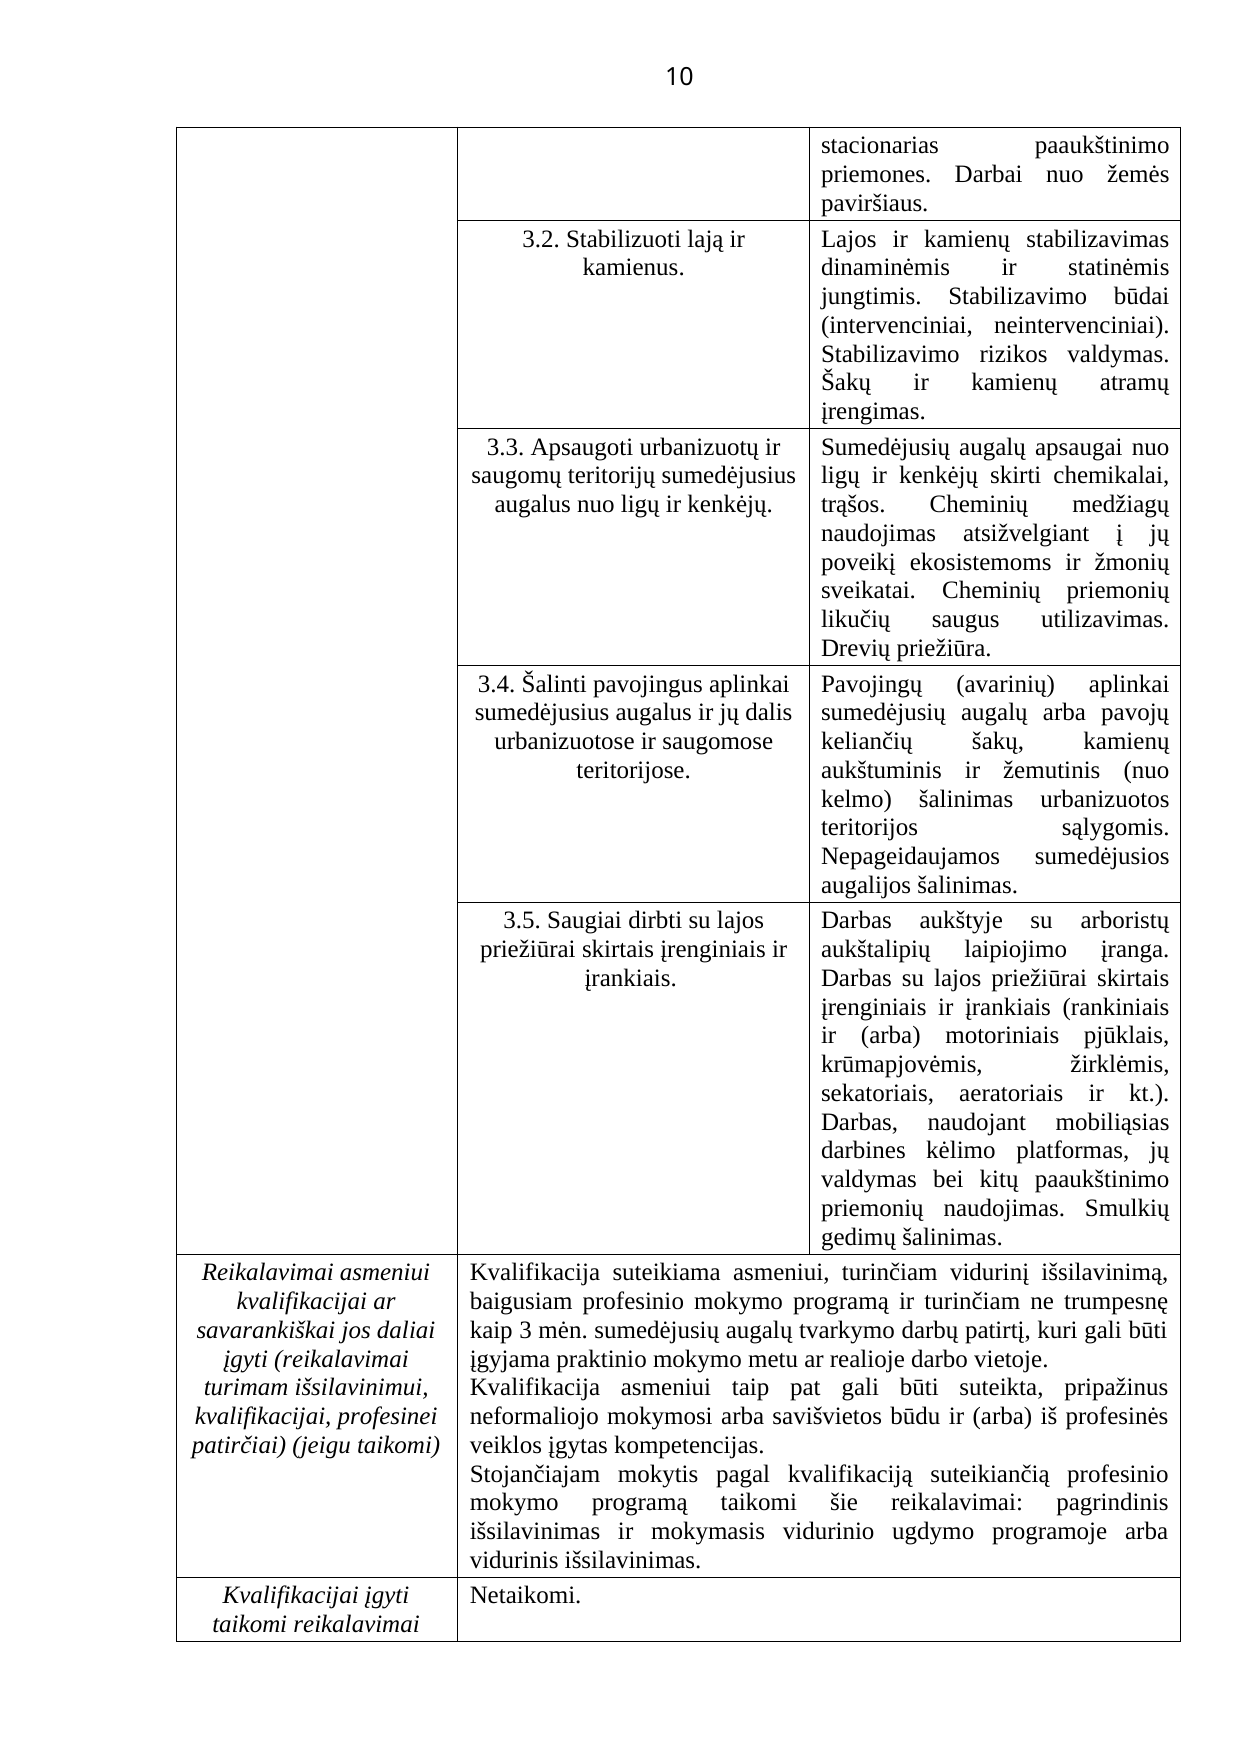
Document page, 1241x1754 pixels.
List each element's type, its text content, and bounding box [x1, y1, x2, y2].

table_cell Pavojingų (avarinių) aplinkai sumedėjusių augalų arba pavojų keliančių šakų, kamienų aukštuminis ir žemutinis (nuo kelmo) šalinimas urbanizuotos teritorijos sąlygomis. Nepageidaujamos sumedėjusios augalijos šalinimas. [810, 666, 1180, 902]
table_cell 3.2. Stabilizuoti lają ir kamienus. [458, 221, 809, 428]
table_cell Reikalavimai asmeniui kvalifikacijai ar savarankiškai jos daliai įgyti (reikalavimai turimam išsilavinimui, kvalifikacijai, profesinei patirčiai) (jeigu taikomi) [177, 1255, 457, 1577]
table_cell 3.5. Saugiai dirbti su lajos priežiūrai skirtais įrenginiais ir įrankiais. [458, 903, 809, 1253]
table_cell Netaikomi. [458, 1578, 1180, 1641]
table_cell Kvalifikacija suteikiama asmeniui, turinčiam vidurinį išsilavinimą, baigusiam profesinio mokymo programą ir turinčiam ne trumpesnę kaip 3 mėn. sumedėjusių augalų tvarkymo darbų patirtį, kuri gali būti įgyjama praktinio mokymo metu ar realioje darbo vietoje. Kvalifikacija asmeniui taip pat gali būti suteikta, pripažinus neformaliojo mokymosi arba savišvietos būdu ir (arba) iš profesinės veiklos įgytas kompetencijas. Stojančiajam mokytis pagal kvalifikaciją suteikiančią profesinio mokymo programą taikomi šie reikalavimai: pagrindinis išsilavinimas ir mokymasis vidurinio ugdymo programoje arba vidurinis išsilavinimas. [458, 1255, 1180, 1577]
table_cell [458, 128, 809, 220]
table_cell 3.3. Apsaugoti urbanizuotų ir saugomų teritorijų sumedėjusius augalus nuo ligų ir kenkėjų. [458, 429, 809, 665]
table_cell 3.4. Šalinti pavojingus aplinkai sumedėjusius augalus ir jų dalis urbanizuotose ir saugomose teritorijose. [458, 666, 809, 902]
table_cell Lajos ir kamienų stabilizavimas dinaminėmis ir statinėmis jungtimis. Stabilizavimo būdai (intervenciniai, neintervenciniai). Stabilizavimo rizikos valdymas. Šakų ir kamienų atramų įrengimas. [810, 221, 1180, 428]
table_cell Sumedėjusių augalų apsaugai nuo ligų ir kenkėjų skirti chemikalai, trąšos. Cheminių medžiagų naudojimas atsižvelgiant į jų poveikį ekosistemoms ir žmonių sveikatai. Cheminių priemonių likučių saugus utilizavimas. Drevių priežiūra. [810, 429, 1180, 665]
table_cell stacionarias paaukštinimo priemones. Darbai nuo žemės paviršiaus. [810, 128, 1180, 220]
table_cell Kvalifikacijai įgyti taikomi reikalavimai [177, 1578, 457, 1641]
table_cell [177, 128, 457, 1253]
table_cell Darbas aukštyje su arboristų aukštalipių laipiojimo įranga. Darbas su lajos priežiūrai skirtais įrenginiais ir įrankiais (rankiniais ir (arba) motoriniais pjūklais, krūmapjovėmis, žirklėmis, sekatoriais, aeratoriais ir kt.). Darbas, naudojant mobiliąsias darbines kėlimo platformas, jų valdymas bei kitų paaukštinimo priemonių naudojimas. Smulkių gedimų šalinimas. [810, 903, 1180, 1253]
